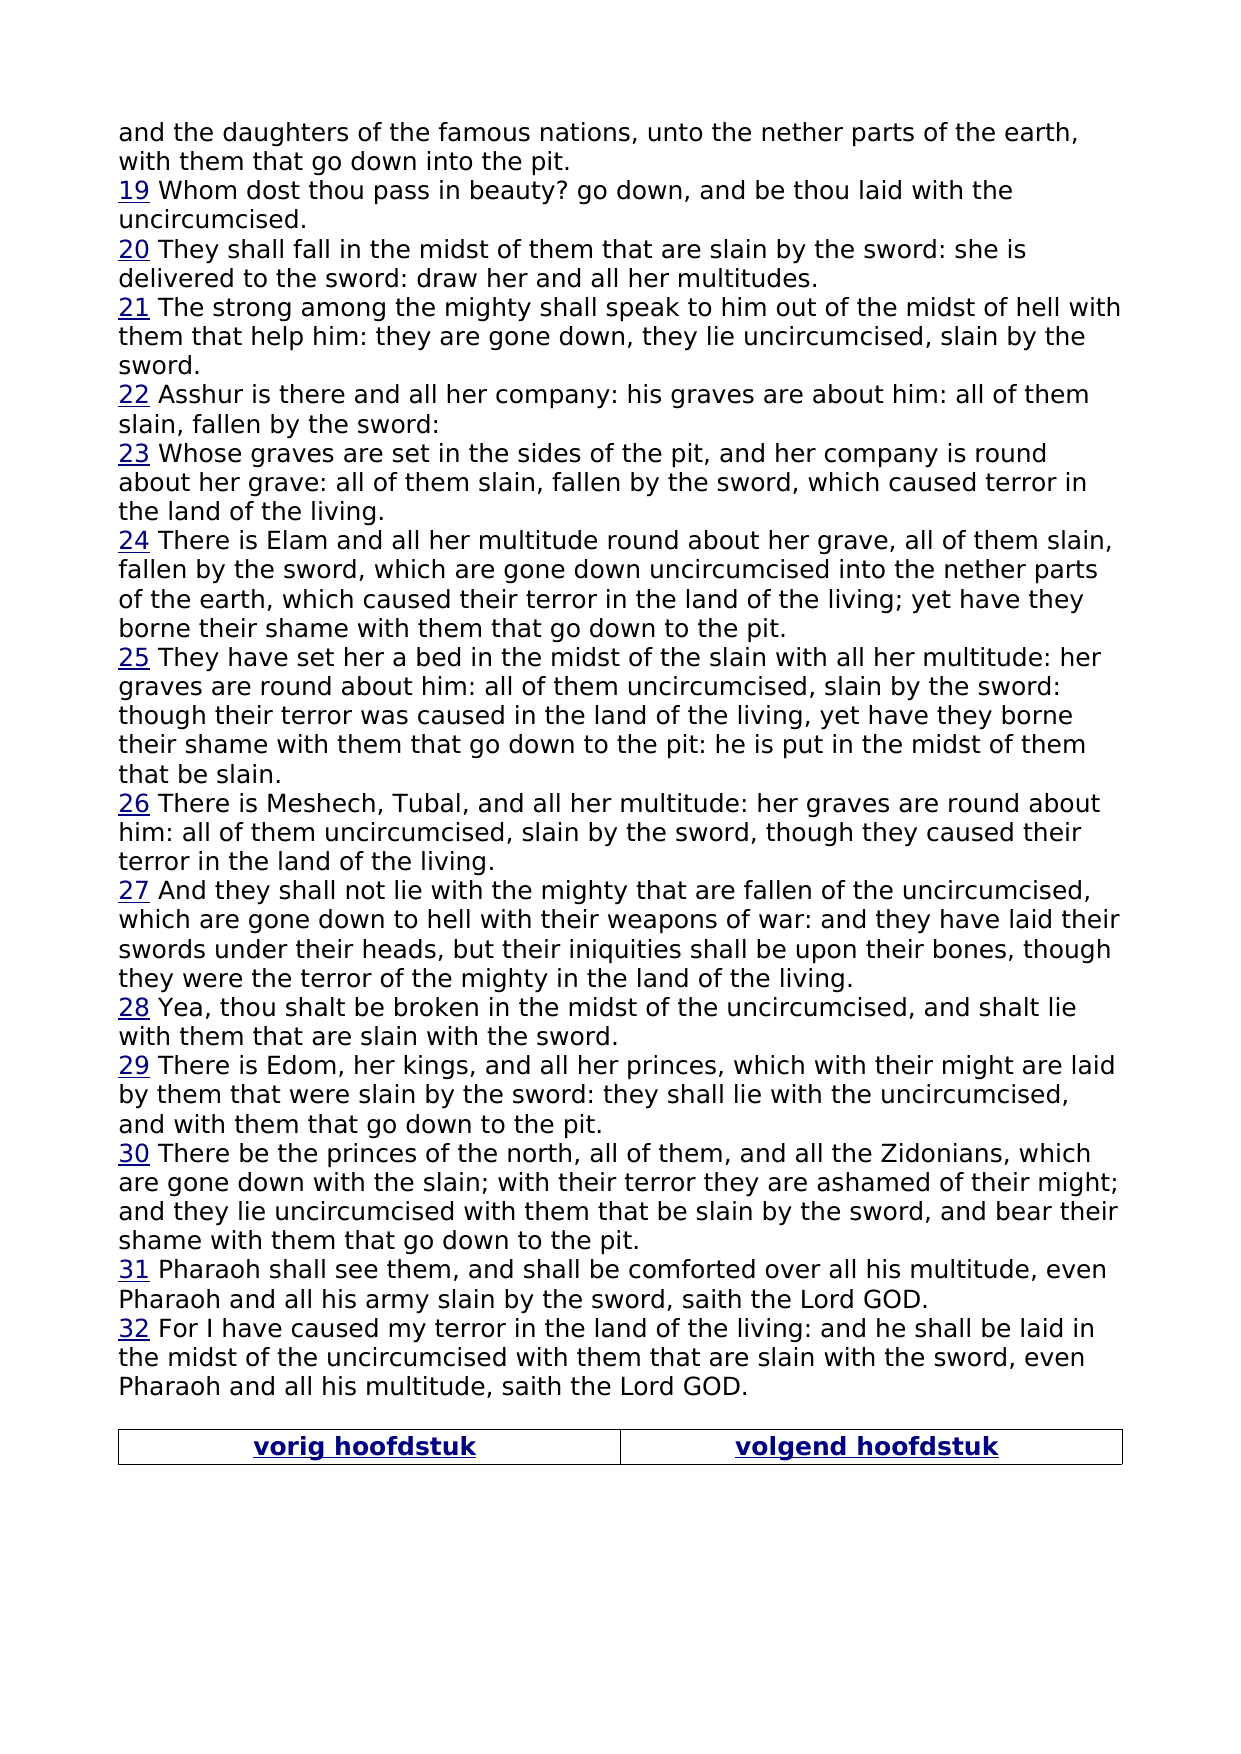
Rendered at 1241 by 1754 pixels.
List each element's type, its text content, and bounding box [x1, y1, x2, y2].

table_header volgend hoofdstuk [621, 1430, 1122, 1464]
table_header vorig hoofdstuk [119, 1430, 620, 1464]
text and the daughters of the famous nations, unto the nether parts of the earth, with them that go down into the pit. 19 Whom dost thou pass in beauty? go down, and be thou laid with the uncircumcised. 20 They shall fall in the midst of them that are slain by the sword: she is delivered to the sword: draw her and all her multitudes. 21 The strong among the mighty shall speak to him out of the midst of hell with them that help him: they are gone down, they lie uncircumcised, slain by the sword. 22 Asshur is there and all her company: his graves are about him: all of them slain, fallen by the sword: 23 Whose graves are set in the sides of the pit, and her company is round about her grave: all of them slain, fallen by the sword, which caused terror in the land of the living. 24 There is Elam and all her multitude round about her grave, all of them slain, fallen by the sword, which are gone down uncircumcised into the nether parts of the earth, which caused their terror in the land of the living; yet have they borne their shame with them that go down to the pit. 25 They have set her a bed in the midst of the slain with all her multitude: her graves are round about him: all of them uncircumcised, slain by the sword: though their terror was caused in the land of the living, yet have they borne their shame with them that go down to the pit: he is put in the midst of them that be slain. 26 There is Meshech, Tubal, and all her multitude: her graves are round about him: all of them uncircumcised, slain by the sword, though they caused their terror in the land of the living. 27 And they shall not lie with the mighty that are fallen of the uncircumcised, which are gone down to hell with their weapons of war: and they have laid their swords under their heads, but their iniquities shall be upon their bones, though they were the terror of the mighty in the land of the living. 28 Yea, thou shalt be broken in the midst of the uncircumcised, and shalt lie with them that are slain with the sword. 29 There is Edom, her kings, and all her princes, which with their might are laid by them that were slain by the sword: they shall lie with the uncircumcised, and with them that go down to the pit. 30 There be the princes of the north, all of them, and all the Zidonians, which are gone down with the slain; with their terror they are ashamed of their might; and they lie uncircumcised with them that be slain by the sword, and bear their shame with them that go down to the pit. 31 Pharaoh shall see them, and shall be comforted over all his multitude, even Pharaoh and all his army slain by the sword, saith the Lord GOD. 32 For I have caused my terror in the land of the living: and he shall be laid in the midst of the uncircumcised with them that are slain with the sword, even Pharaoh and all his multitude, saith the Lord GOD. [118, 118, 1122, 1401]
